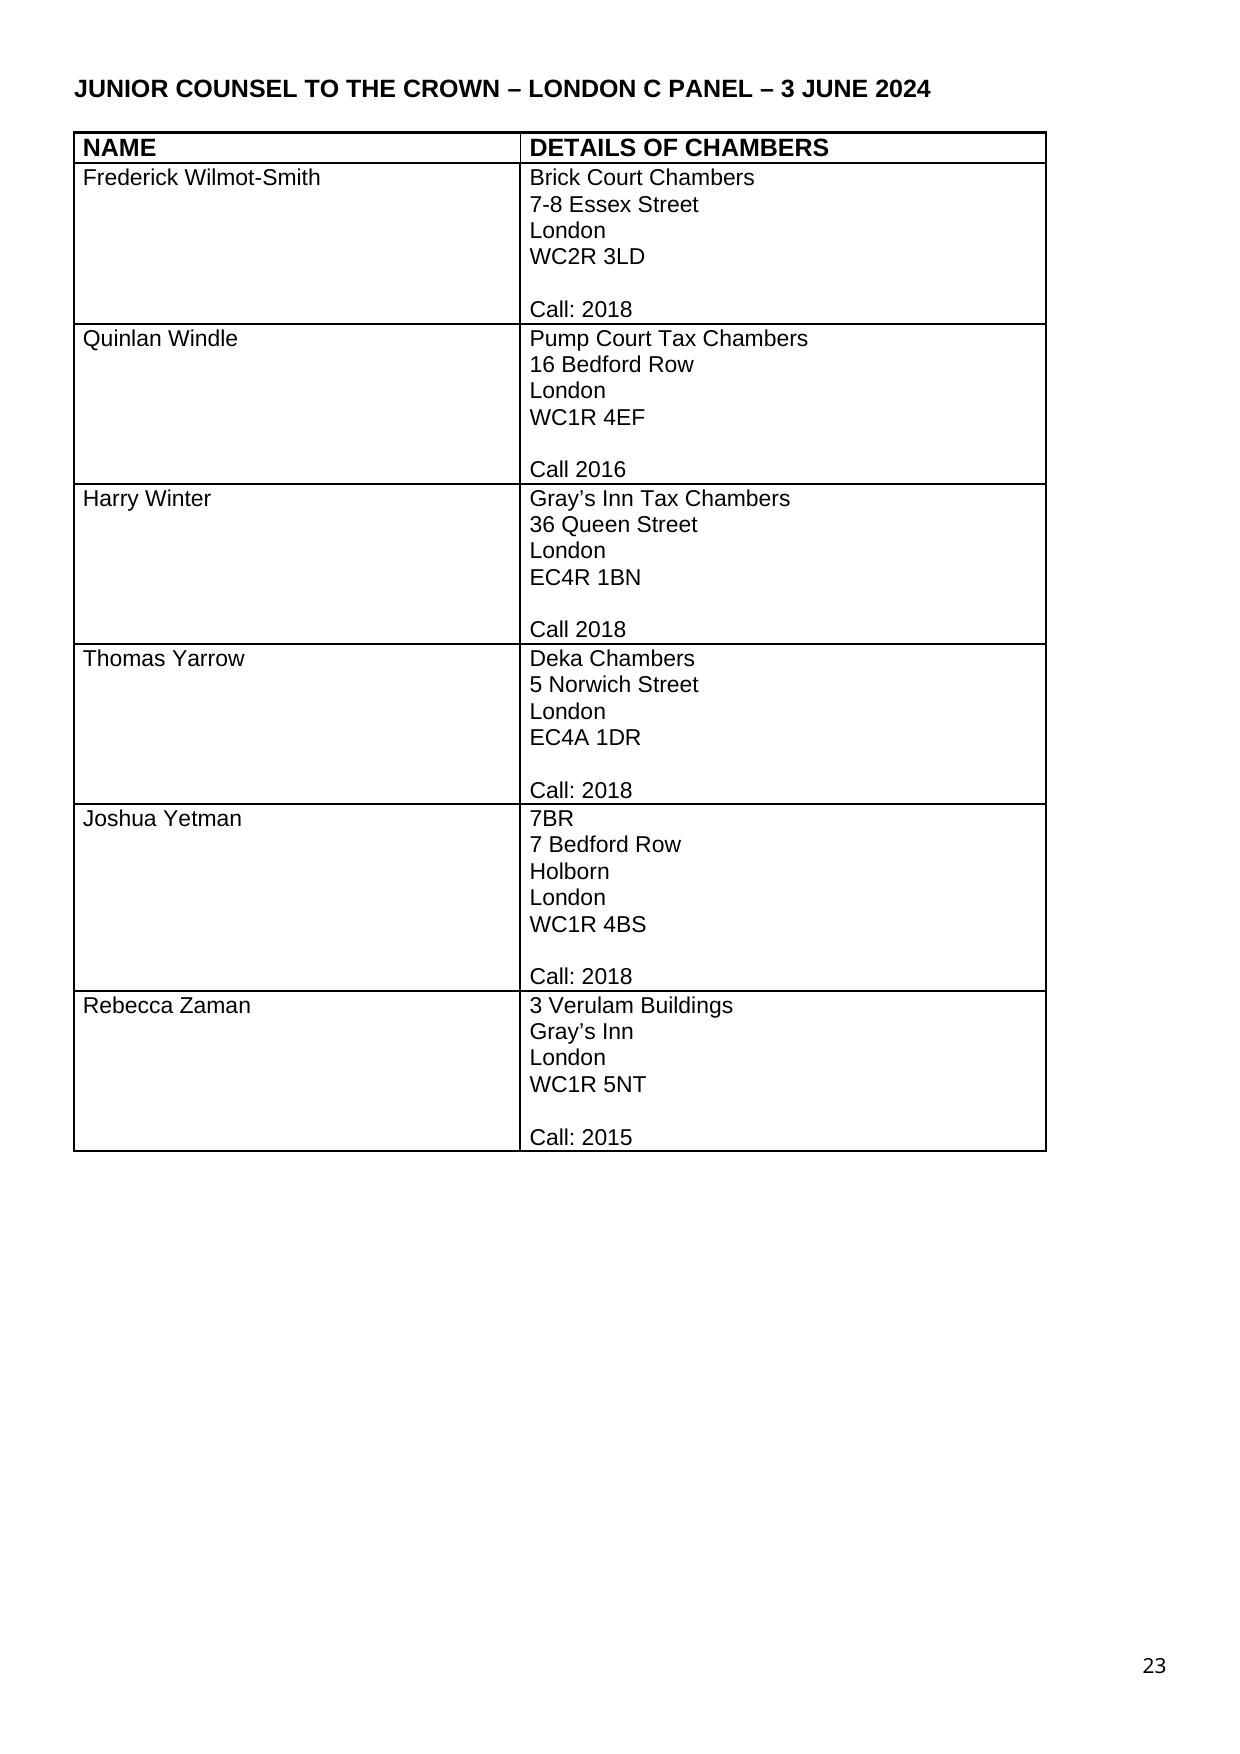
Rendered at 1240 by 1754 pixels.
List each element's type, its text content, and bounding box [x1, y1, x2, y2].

table_cell 3 Verulam Buildings Gray’s Inn London WC1R 5NT Call: 2015 [521, 992, 1045, 1150]
table_cell 7BR 7 Bedford Row Holborn London WC1R 4BS Call: 2018 [521, 805, 1045, 989]
table_cell Gray’s Inn Tax Chambers 36 Queen Street London EC4R 1BN Call 2018 [521, 485, 1045, 643]
table_cell Harry Winter [75, 485, 519, 643]
table_cell Brick Court Chambers 7-8 Essex Street London WC2R 3LD Call: 2018 [521, 164, 1045, 322]
table_cell Pump Court Tax Chambers 16 Bedford Row London WC1R 4EF Call 2016 [521, 325, 1045, 483]
table_header NAME [75, 134, 520, 162]
table_header DETAILS OF CHAMBERS [521, 134, 1045, 162]
table_cell Joshua Yetman [75, 805, 519, 989]
table_cell Quinlan Windle [75, 325, 519, 483]
table_cell Deka Chambers 5 Norwich Street London EC4A 1DR Call: 2018 [521, 645, 1045, 803]
table_cell Frederick Wilmot-Smith [75, 164, 519, 322]
table_cell Thomas Yarrow [75, 645, 519, 803]
table_cell Rebecca Zaman [75, 992, 519, 1150]
